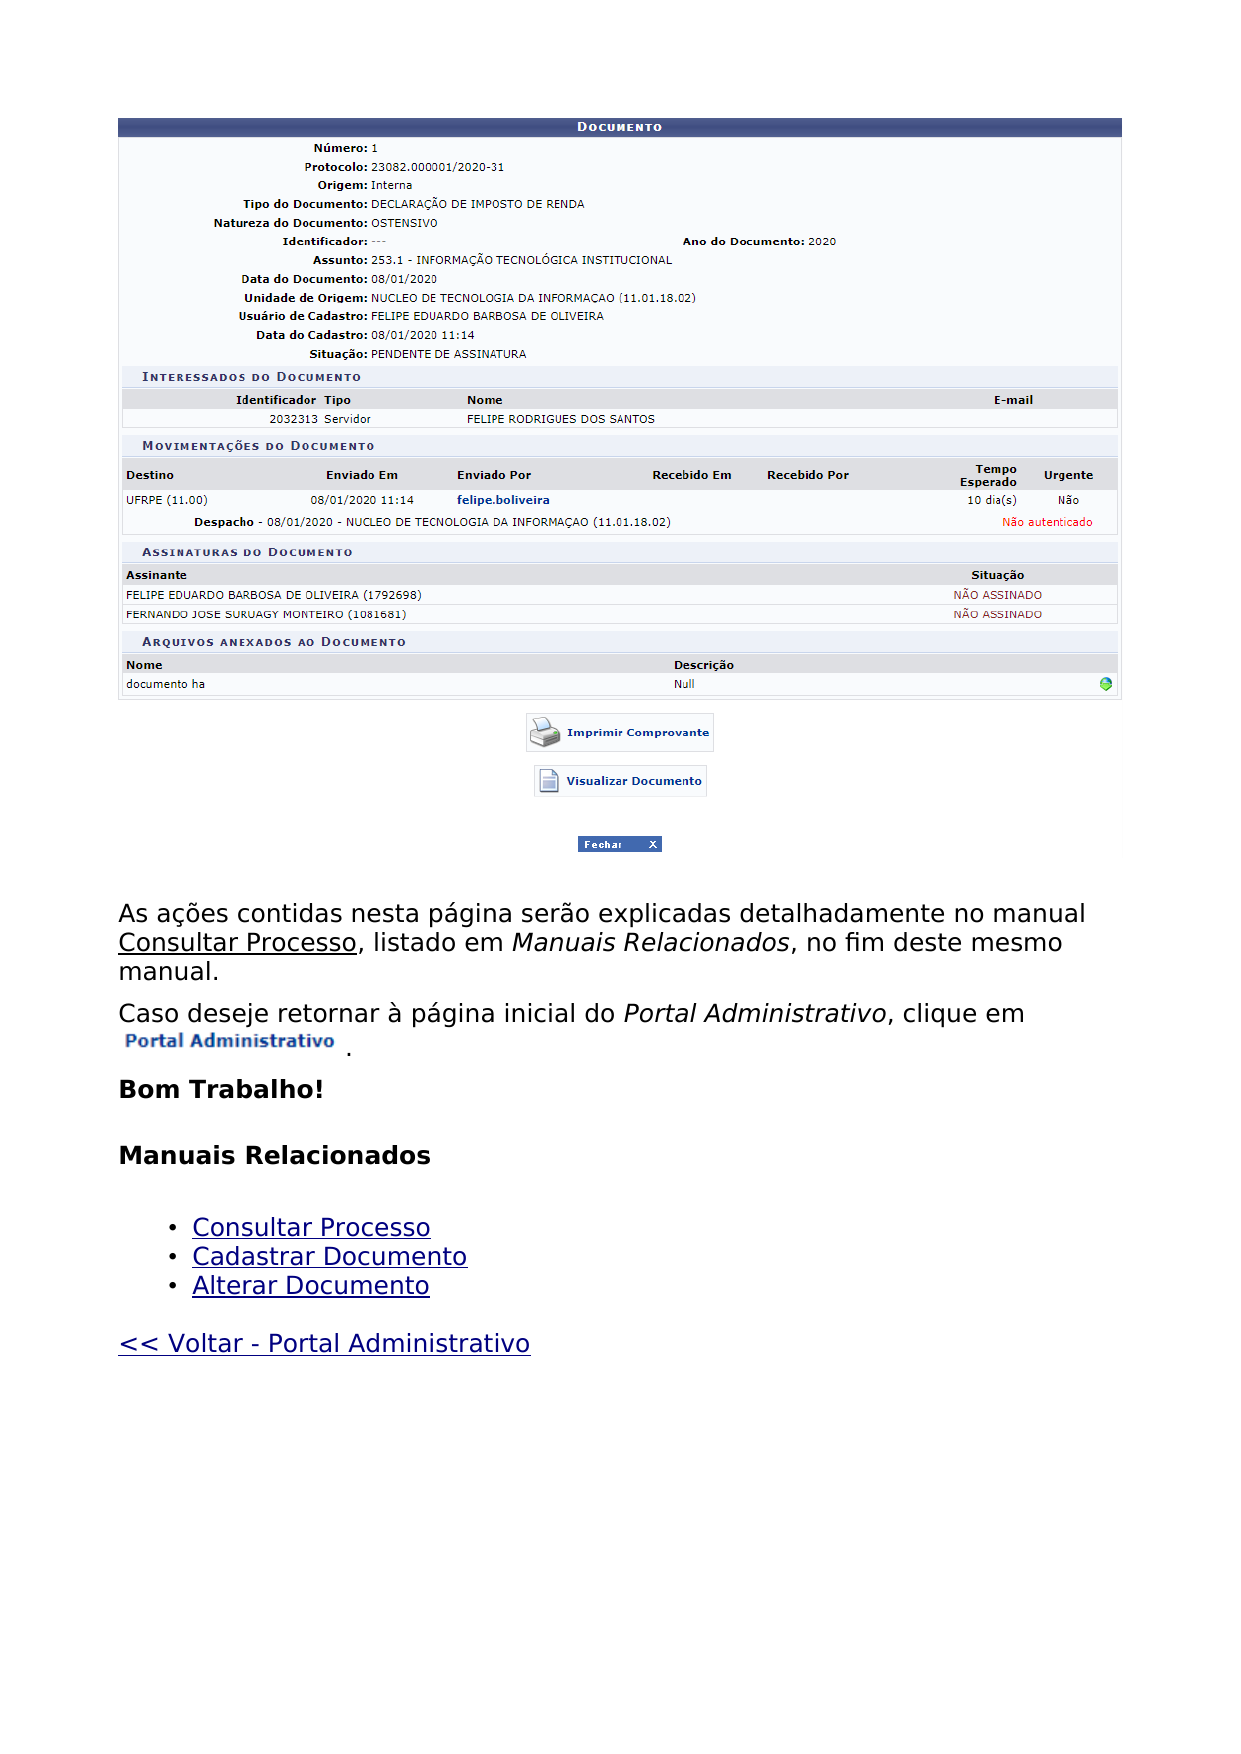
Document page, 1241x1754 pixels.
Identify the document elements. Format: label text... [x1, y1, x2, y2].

list Consultar Processo [177, 1213, 1122, 1242]
picture [118, 1028, 345, 1057]
text Caso deseje retornar à página inicial do Portal Administrativo, clique em . [118, 999, 1122, 1062]
subtitle Manuais Relacionados [118, 1142, 1122, 1171]
list Cadastrar Documento [177, 1242, 1122, 1271]
list Alterar Documento [177, 1271, 1122, 1300]
picture [118, 118, 1123, 858]
text As ações contidas nesta página serão explicadas detalhadamente no manual Consultar Processo, listado em Manuais Relacionados, no fim deste mesmo manual. [118, 899, 1122, 987]
text << Voltar - Portal Administrativo [118, 1330, 1122, 1359]
text Bom Trabalho! [118, 1075, 1122, 1104]
